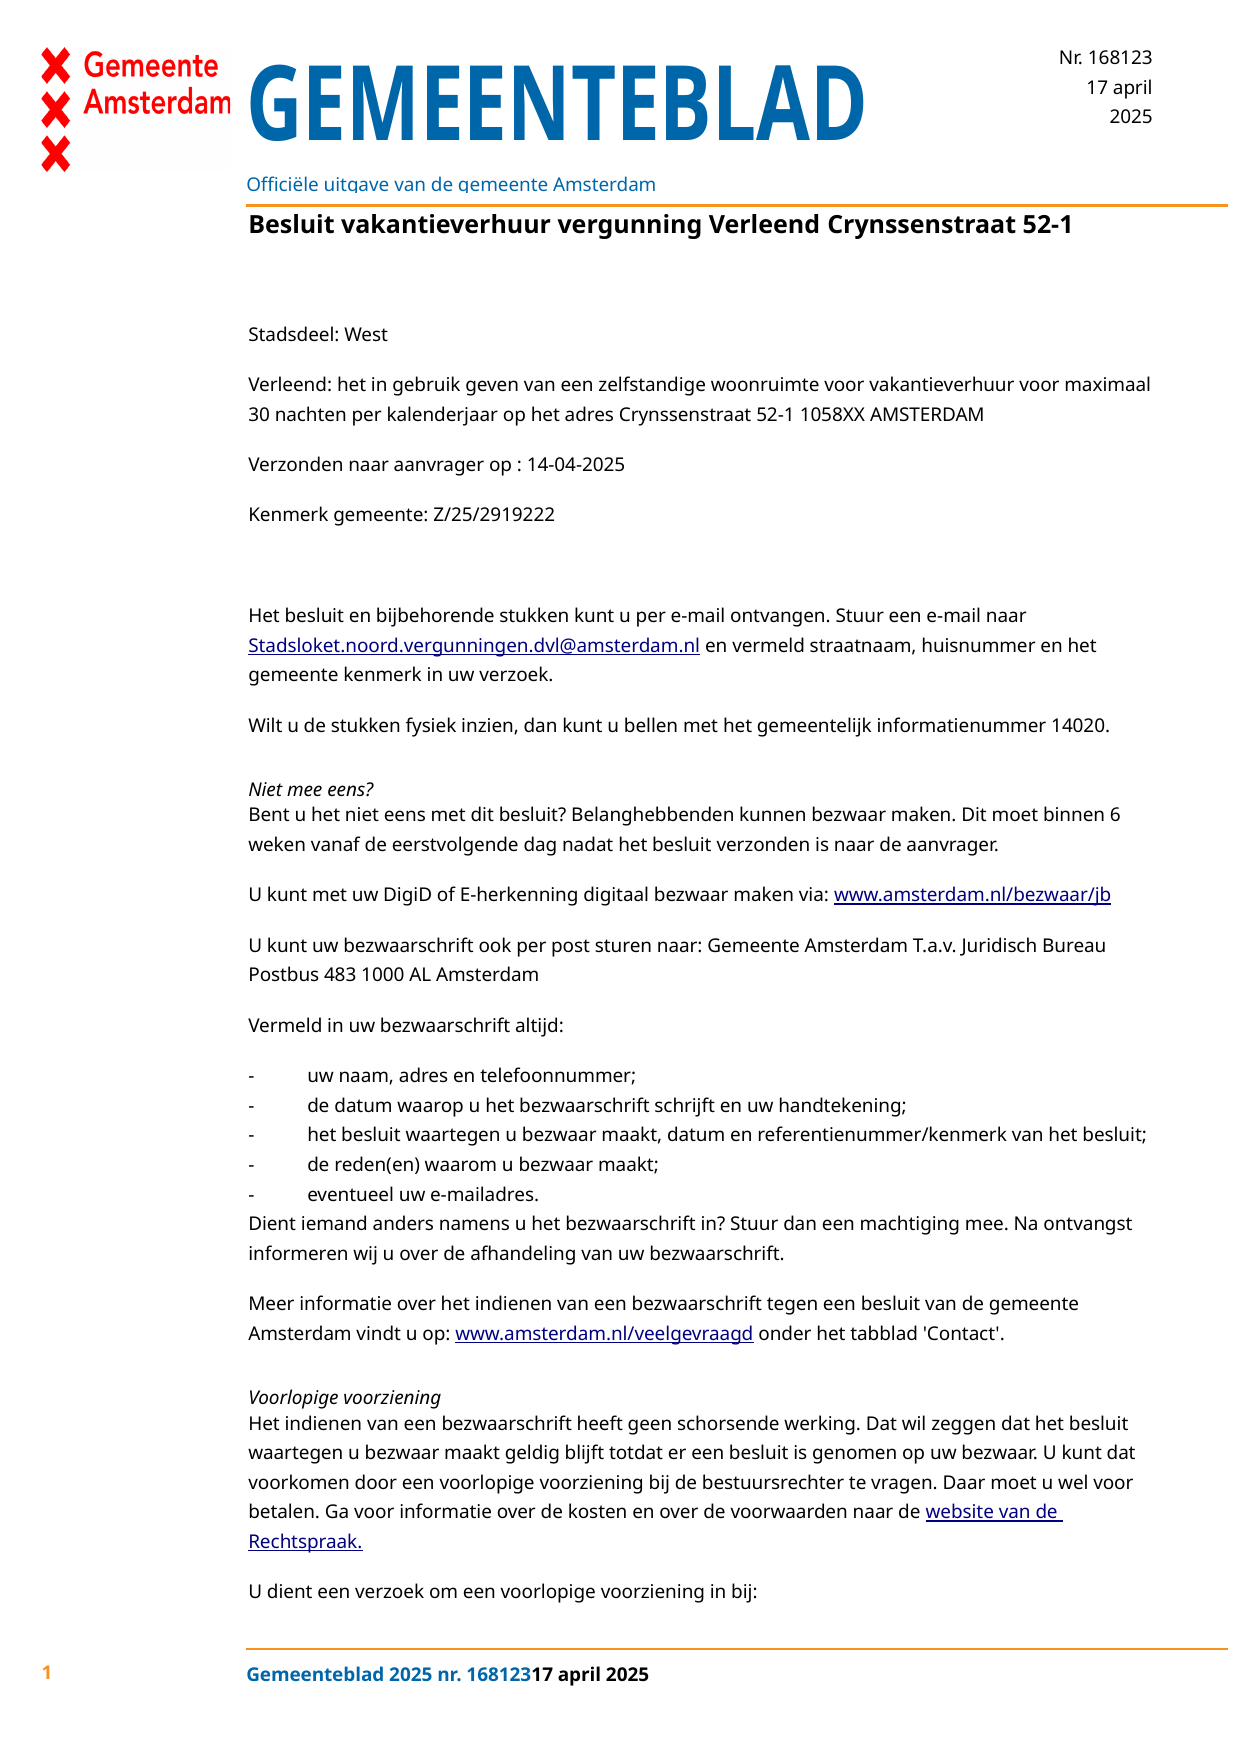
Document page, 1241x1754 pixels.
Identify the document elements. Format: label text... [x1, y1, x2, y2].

list uw naam, adres en telefoonnummer; [248, 1062, 1152, 1088]
picture [41, 47, 231, 172]
text Voorlopige voorziening [248, 1384, 1152, 1410]
text Stadsdeel: West [248, 321, 1152, 346]
text U kunt met uw DigiD of E-herkenning digitaal bezwaar maken via: www.amsterdam.nl/bezwaar/jb [248, 882, 1152, 907]
text Wilt u de stukken fysiek inzien, dan kunt u bellen met het gemeentelijk informatienummer 14020. [248, 712, 1152, 738]
text Vermeld in uw bezwaarschrift altijd: [248, 1012, 1152, 1038]
text Verleend: het in gebruik geven van een zelfstandige woonruimte voor vakantieverhuur voor maximaal 30 nachten per kalenderjaar op het adres Crynssenstraat 52-1 1058XX AMSTERDAM [248, 371, 1152, 426]
text Dient iemand anders namens u het bezwaarschrift in? Stuur dan een machtiging mee. Na ontvangst informeren wij u over de afhandeling van uw bezwaarschrift. [248, 1210, 1152, 1266]
text Besluit vakantieverhuur vergunning Verleend Crynssenstraat 52-1 [248, 207, 1152, 241]
text Bent u het niet eens met dit besluit? Belanghebbenden kunnen bezwaar maken. Dit moet binnen 6 weken vanaf de eerstvolgende dag nadat het besluit verzonden is naar de aanvrager. [248, 802, 1152, 857]
list het besluit waartegen u bezwaar maakt, datum en referentienummer/kenmerk van het besluit; [248, 1122, 1152, 1147]
text U dient een verzoek om een voorlopige voorziening in bij: [248, 1578, 1152, 1604]
text Het indienen van een bezwaarschrift heeft geen schorsende werking. Dat wil zeggen dat het besluit waartegen u bezwaar maakt geldig blijft totdat er een besluit is genomen op uw bezwaar. U kunt dat voorkomen door een voorlopige voorziening bij de bestuursrechter te vragen. Daar moet u wel voor betalen. Ga voor informatie over de kosten en over de voorwaarden naar de website van de Rechtspraak. [248, 1410, 1152, 1554]
text U kunt uw bezwaarschrift ook per post sturen naar: Gemeente Amsterdam T.a.v. Juridisch Bureau Postbus 483 1000 AL Amsterdam [248, 932, 1152, 987]
text Niet mee eens? [248, 776, 1152, 802]
text Het besluit en bijbehorende stukken kunt u per e-mail ontvangen. Stuur een e-mail naar Stadsloket.noord.vergunningen.dvl@amsterdam.nl en vermeld straatnaam, huisnummer en het gemeente kenmerk in uw verzoek. [248, 602, 1152, 687]
list de datum waarop u het bezwaarschrift schrijft en uw handtekening; [248, 1092, 1152, 1118]
text Verzonden naar aanvrager op : 14-04-2025 [248, 451, 1152, 477]
list eventueel uw e-mailadres. [248, 1181, 1152, 1207]
text Meer informatie over het indienen van een bezwaarschrift tegen een besluit van de gemeente Amsterdam vindt u op: www.amsterdam.nl/veelgevraagd onder het tabblad 'Contact'. [248, 1290, 1152, 1346]
text Kenmerk gemeente: Z/25/2919222 [248, 502, 1152, 527]
list de reden(en) waarom u bezwaar maakt; [248, 1151, 1152, 1177]
